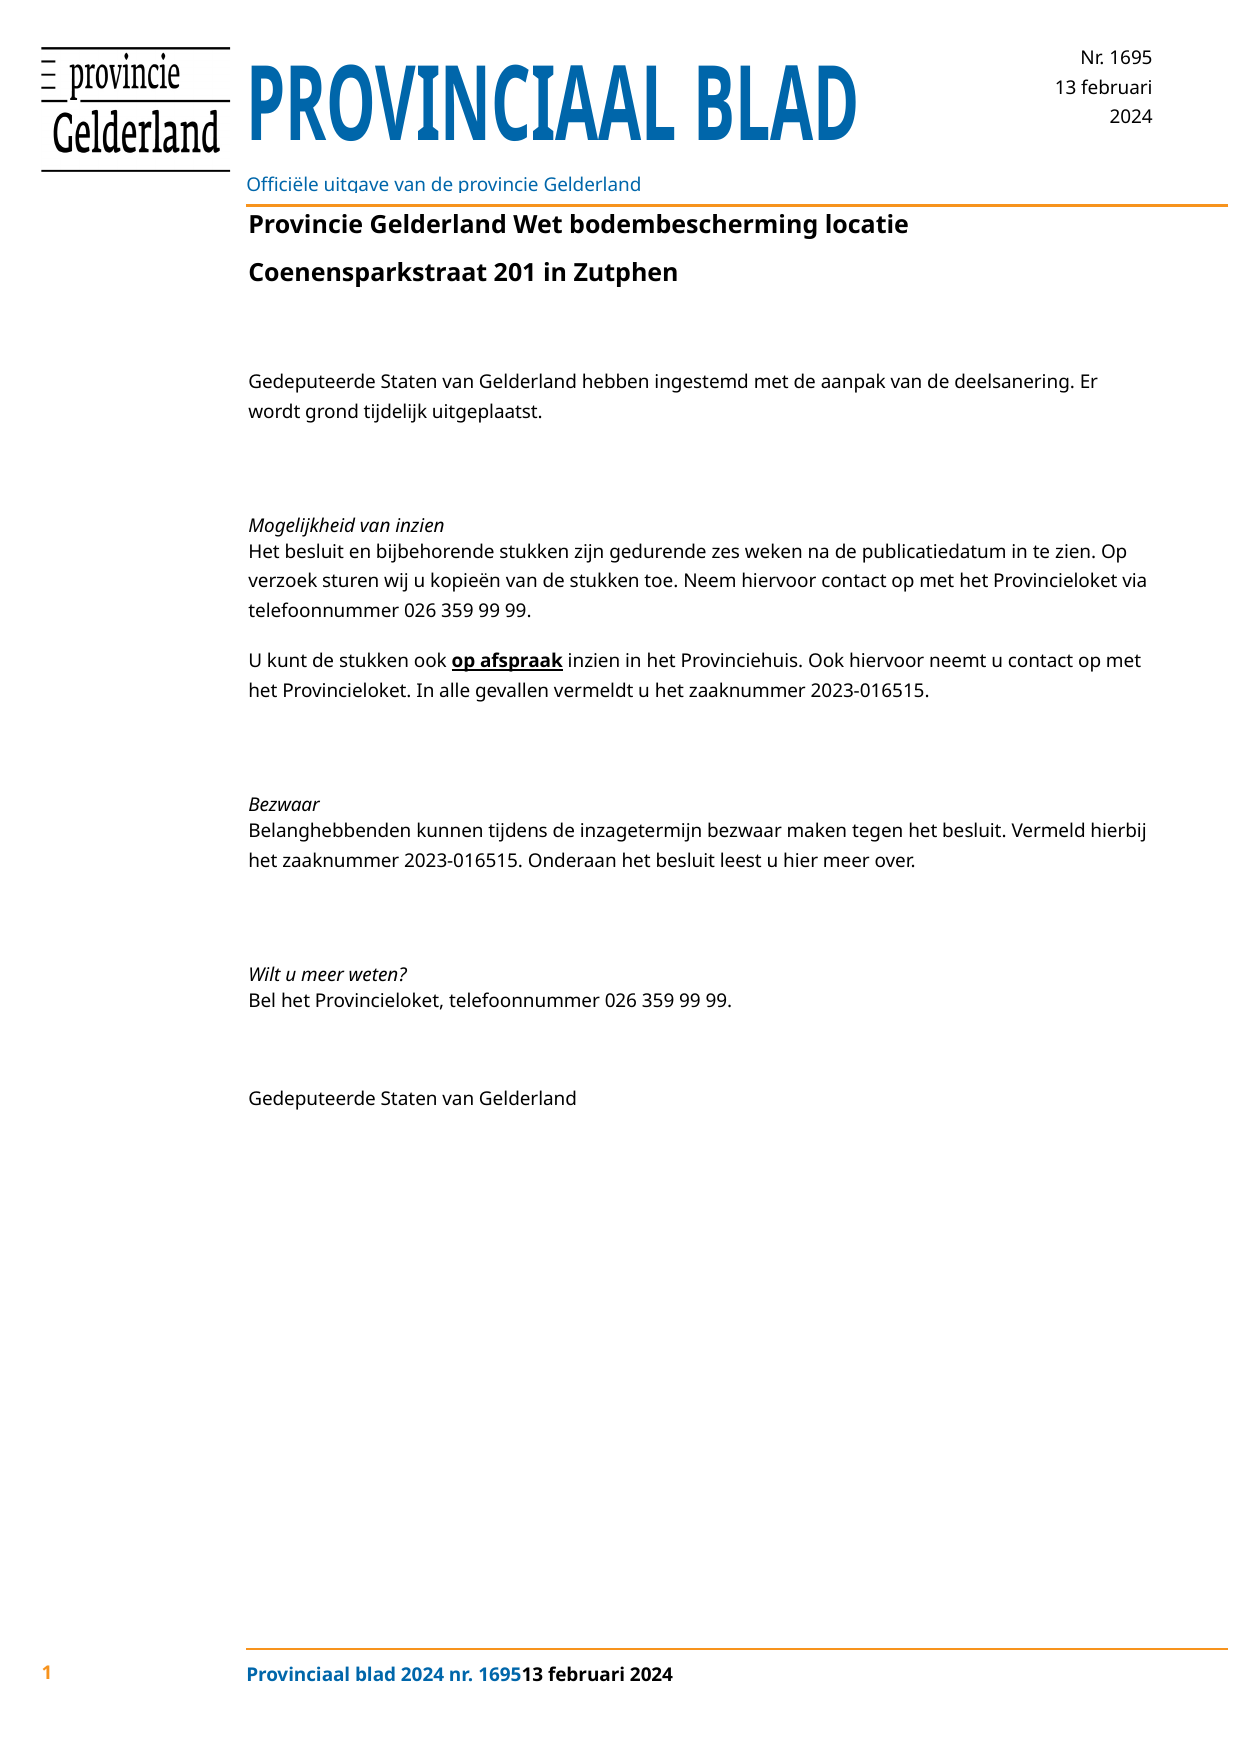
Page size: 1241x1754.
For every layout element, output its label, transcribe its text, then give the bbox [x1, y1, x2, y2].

text Belanghebbenden kunnen tijdens de inzagetermijn bezwaar maken tegen het besluit. Vermeld hierbij het zaaknummer 2023-016515. Onderaan het besluit leest u hier meer over. [248, 817, 1152, 873]
text Gedeputeerde Staten van Gelderland hebben ingestemd met de aanpak van de deelsanering. Er wordt grond tijdelijk uitgeplaatst. [248, 368, 1152, 424]
text Provincie Gelderland Wet bodembescherming locatie Coenensparkstraat 201 in Zutphen [248, 207, 1152, 288]
text Wilt u meer weten? [248, 961, 1152, 987]
text Bel het Provincieloket, telefoonnummer 026 359 99 99. [248, 987, 1152, 1013]
text Bezwaar [248, 792, 1152, 817]
text Het besluit en bijbehorende stukken zijn gedurende zes weken na de publicatiedatum in te zien. Op verzoek sturen wij u kopieën van de stukken toe. Neem hiervoor contact op met het Provincieloket via telefoonnummer 026 359 99 99. [248, 538, 1152, 623]
text Gedeputeerde Staten van Gelderland [248, 1085, 1152, 1111]
picture [41, 47, 231, 172]
text Mogelijkheid van inzien [248, 512, 1152, 538]
text U kunt de stukken ook op afspraak inzien in het Provinciehuis. Ook hiervoor neemt u contact op met het Provincieloket. In alle gevallen vermeldt u het zaaknummer 2023-016515. [248, 648, 1152, 703]
